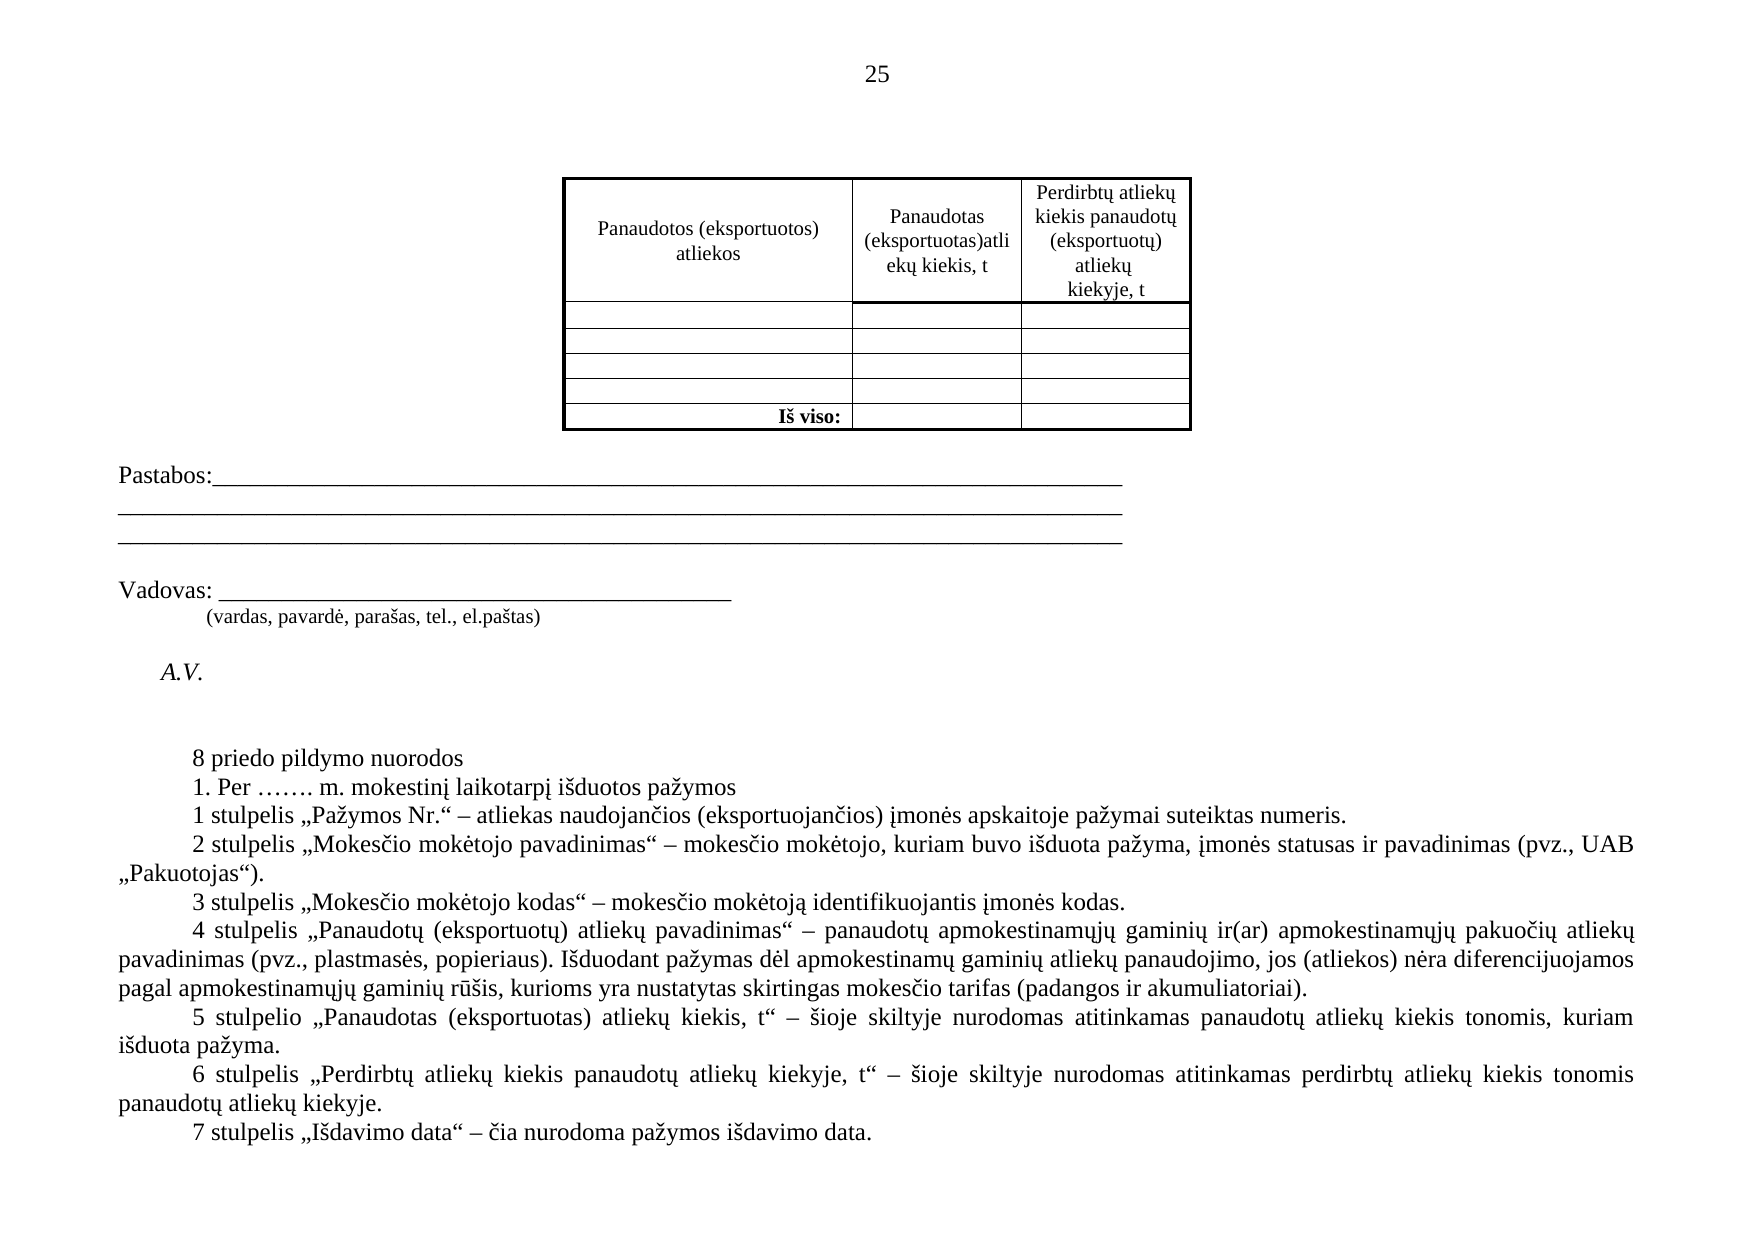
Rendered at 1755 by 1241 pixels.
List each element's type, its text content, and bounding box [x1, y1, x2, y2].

table_cell [1022, 329, 1189, 353]
text 2 stulpelis „Mokesčio mokėtojo pavadinimas“ – mokesčio mokėtojo, kuriam buvo išduota pažyma, įmonės statusas ir pavadinimas (pvz., UAB „Pakuotojas“). [118, 829, 1636, 887]
table_cell [566, 302, 852, 328]
table_cell [566, 379, 852, 403]
table_header Panaudotas (eksportuotas)atliekų kiekis, t [853, 180, 1021, 301]
table_cell [566, 329, 852, 353]
text 3 stulpelis „Mokesčio mokėtojo kodas“ – mokesčio mokėtoją identifikuojantis įmonės kodas. [118, 887, 1636, 915]
table_cell [566, 354, 852, 378]
table_cell [853, 354, 1021, 378]
text 1. Per ……. m. mokestinį laikotarpį išduotos pažymos [118, 772, 1636, 800]
table_cell [1022, 304, 1189, 328]
table_header Panaudotos (eksportuotos) atliekos [566, 180, 852, 301]
text 4 stulpelis „Panaudotų (eksportuotų) atliekų pavadinimas“ – panaudotų apmokestinamųjų gaminių ir(ar) apmokestinamųjų pakuočių atliekų pavadinimas (pvz., plastmasės, popieriaus). Išduodant pažymas dėl apmokestinamų gaminių atliekų panaudojimo, jos (atliekos) nėra diferencijuojamos pagal apmokestinamųjų gaminių rūšis, kurioms yra nustatytas skirtingas mokesčio tarifas (padangos ir akumuliatoriai). [118, 915, 1636, 1002]
text 1 stulpelis „Pažymos Nr.“ – atliekas naudojančios (eksportuojančios) įmonės apskaitoje pažymai suteiktas numeris. [118, 800, 1636, 829]
text A.V. [118, 657, 1636, 685]
table_cell [853, 379, 1021, 403]
text Pastabos: [118, 460, 1636, 489]
text 6 stulpelis „Perdirbtų atliekų kiekis panaudotų atliekų kiekyje, t“ – šioje skiltyje nurodomas atitinkamas perdirbtų atliekų kiekis tonomis panaudotų atliekų kiekyje. [118, 1059, 1636, 1117]
text 8 priedo pildymo nuorodos [118, 743, 1636, 772]
table_header Perdirbtų atliekų kiekis panaudotų (eksportuotų) atliekų kiekyje, t [1022, 180, 1189, 301]
table_cell [853, 329, 1021, 353]
table_cell Iš viso: [566, 404, 852, 428]
text 5 stulpelio „Panaudotas (eksportuotas) atliekų kiekis, t“ – šioje skiltyje nurodomas atitinkamas panaudotų atliekų kiekis tonomis, kuriam išduota pažyma. [118, 1002, 1636, 1059]
text Vadovas: _________________________________________ [118, 575, 1636, 604]
text 7 stulpelis „Išdavimo data“ – čia nurodoma pažymos išdavimo data. [118, 1117, 1636, 1145]
table_cell [1022, 379, 1189, 403]
table_cell [853, 304, 1021, 328]
table_cell [1022, 404, 1189, 428]
table_cell [853, 404, 1021, 428]
text (vardas, pavardė, parašas, tel., el.paštas) [118, 604, 1636, 628]
table_cell [1022, 354, 1189, 378]
